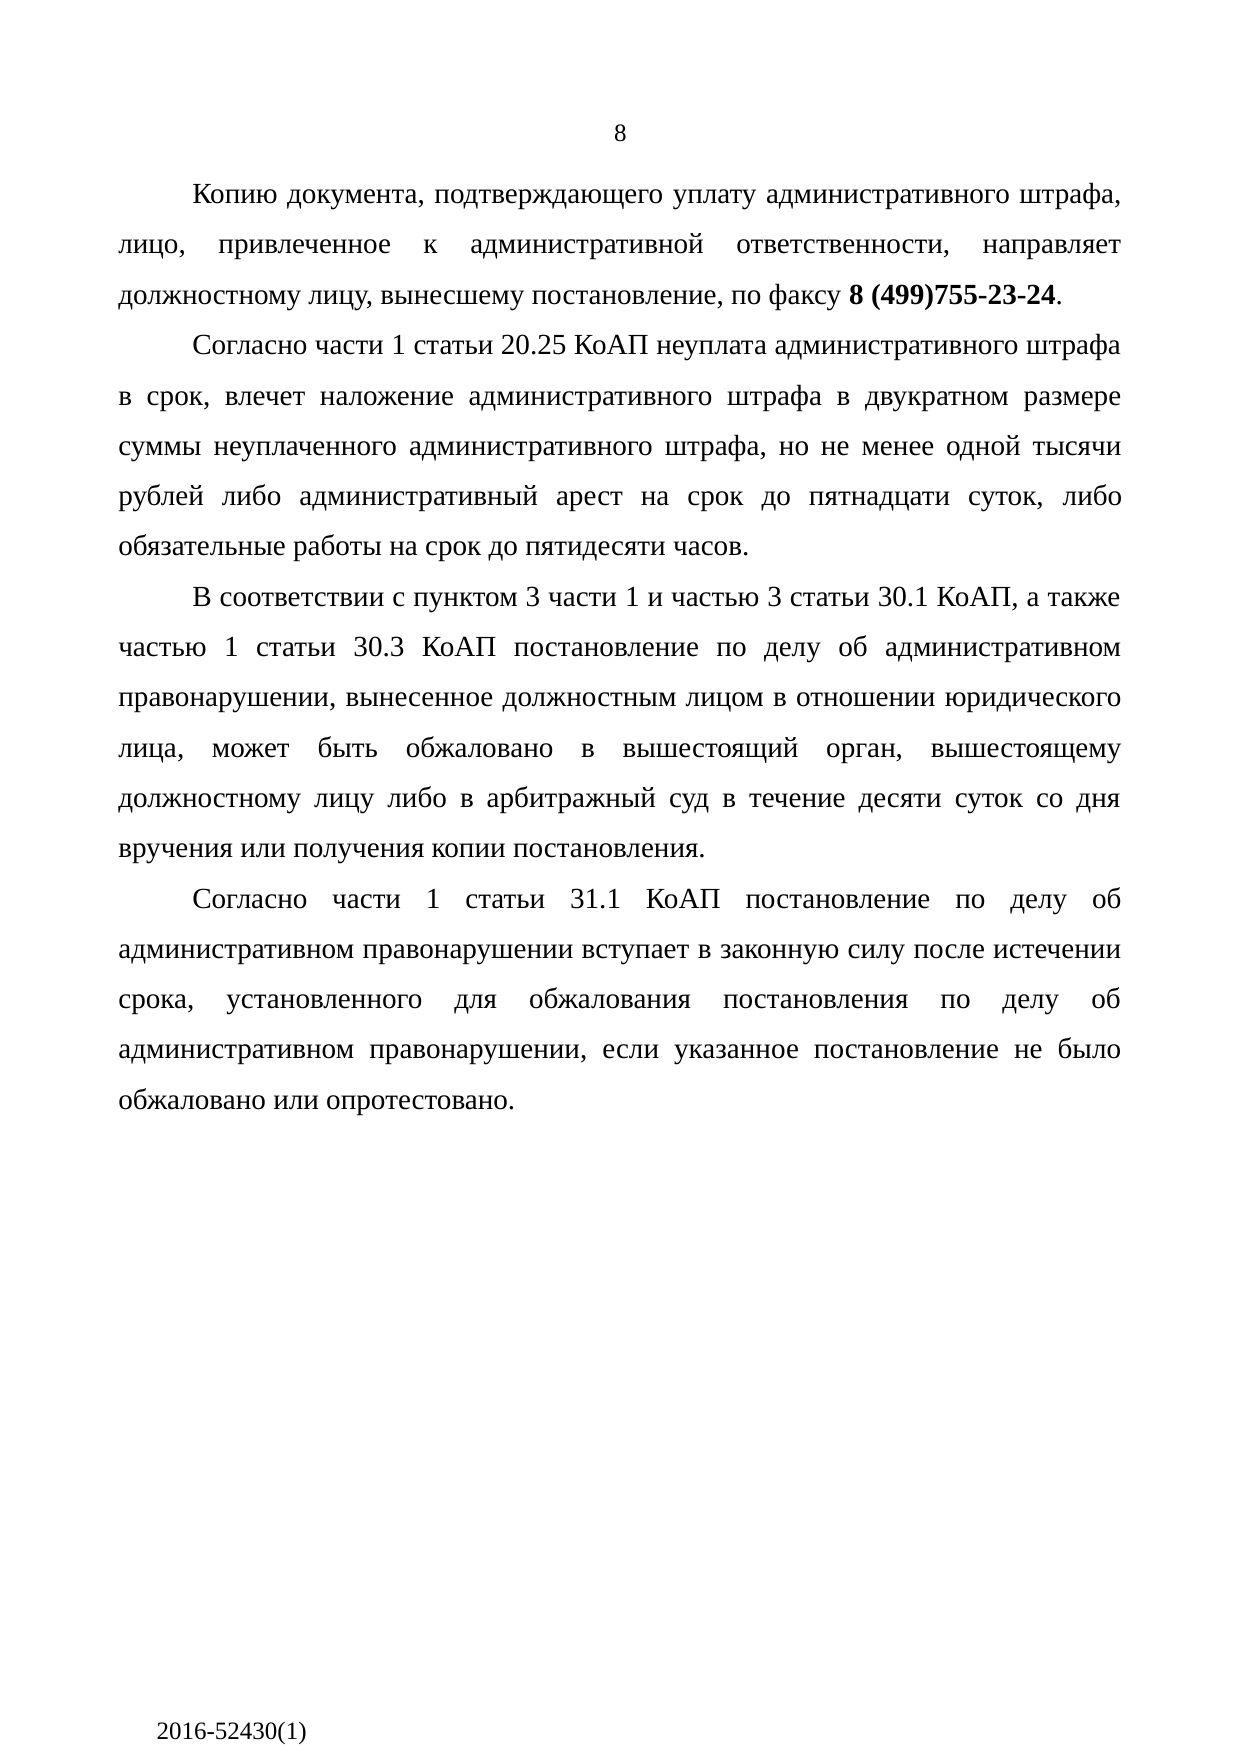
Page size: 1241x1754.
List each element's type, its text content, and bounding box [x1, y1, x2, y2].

text Согласно части 1 статьи 31.1 КоАП постановление по делу об административном правонарушении вступает в законную силу после истечении срока, установленного для обжалования постановления по делу об административном правонарушении, если указанное постановление не было обжаловано или опротестовано. [118, 881, 1122, 1116]
text Копию документа, подтверждающего уплату административного штрафа, лицо, привлеченное к административной ответственности, направляет должностному лицу, вынесшему постановление, по факсу 8 (499)755-23-24. [118, 176, 1122, 311]
text Согласно части 1 статьи 20.25 КоАП неуплата административного штрафа в срок, влечет наложение административного штрафа в двукратном размере суммы неуплаченного административного штрафа, но не менее одной тысячи рублей либо административный арест на срок до пятнадцати суток, либо обязательные работы на срок до пятидесяти часов. [118, 327, 1122, 562]
text В соответствии с пунктом 3 части 1 и частью 3 статьи 30.1 КоАП, а также частью 1 статьи 30.3 КоАП постановление по делу об административном правонарушении, вынесенное должностным лицом в отношении юридического лица, может быть обжаловано в вышестоящий орган, вышестоящему должностному лицу либо в арбитражный суд в течение десяти суток со дня вручения или получения копии постановления. [118, 579, 1122, 864]
